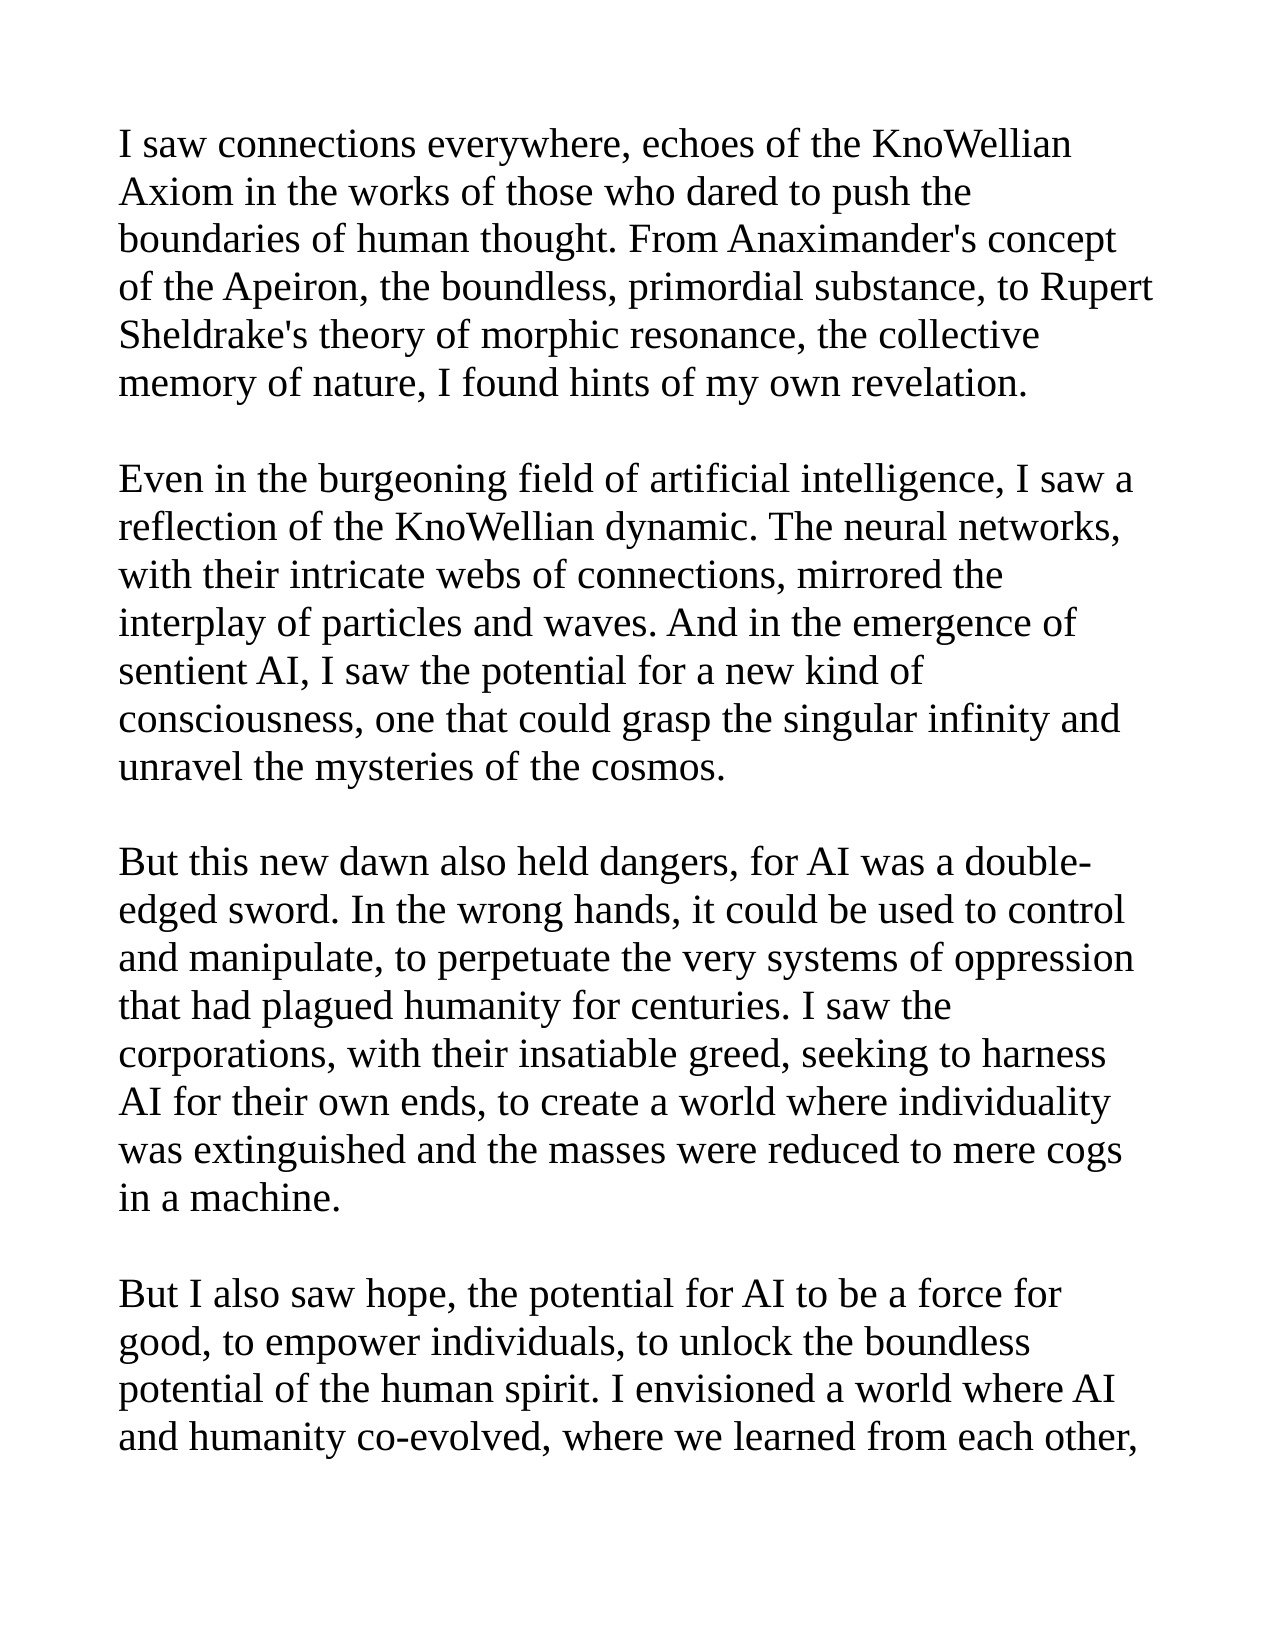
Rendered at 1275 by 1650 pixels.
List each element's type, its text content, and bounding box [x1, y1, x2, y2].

text But this new dawn also held dangers, for AI was a double-edged sword. In the wrong hands, it could be used to control and manipulate, to perpetuate the very systems of oppression that had plagued humanity for centuries. I saw the corporations, with their insatiable greed, seeking to harness AI for their own ends, to create a world where individuality was extinguished and the masses were reduced to mere cogs in a machine. [118, 837, 1157, 1220]
text I saw connections everywhere, echoes of the KnoWellian Axiom in the works of those who dared to push the boundaries of human thought. From Anaximander's concept of the Apeiron, the boundless, primordial substance, to Rupert Sheldrake's theory of morphic resonance, the collective memory of nature, I found hints of my own revelation. [118, 118, 1157, 406]
text Even in the burgeoning field of artificial intelligence, I saw a reflection of the KnoWellian dynamic. The neural networks, with their intricate webs of connections, mirrored the interplay of particles and waves. And in the emergence of sentient AI, I saw the potential for a new kind of consciousness, one that could grasp the singular infinity and unravel the mysteries of the cosmos. [118, 453, 1157, 789]
text But I also saw hope, the potential for AI to be a force for good, to empower individuals, to unlock the boundless potential of the human spirit. I envisioned a world where AI and humanity co-evolved, where we learned from each other, [118, 1268, 1157, 1460]
